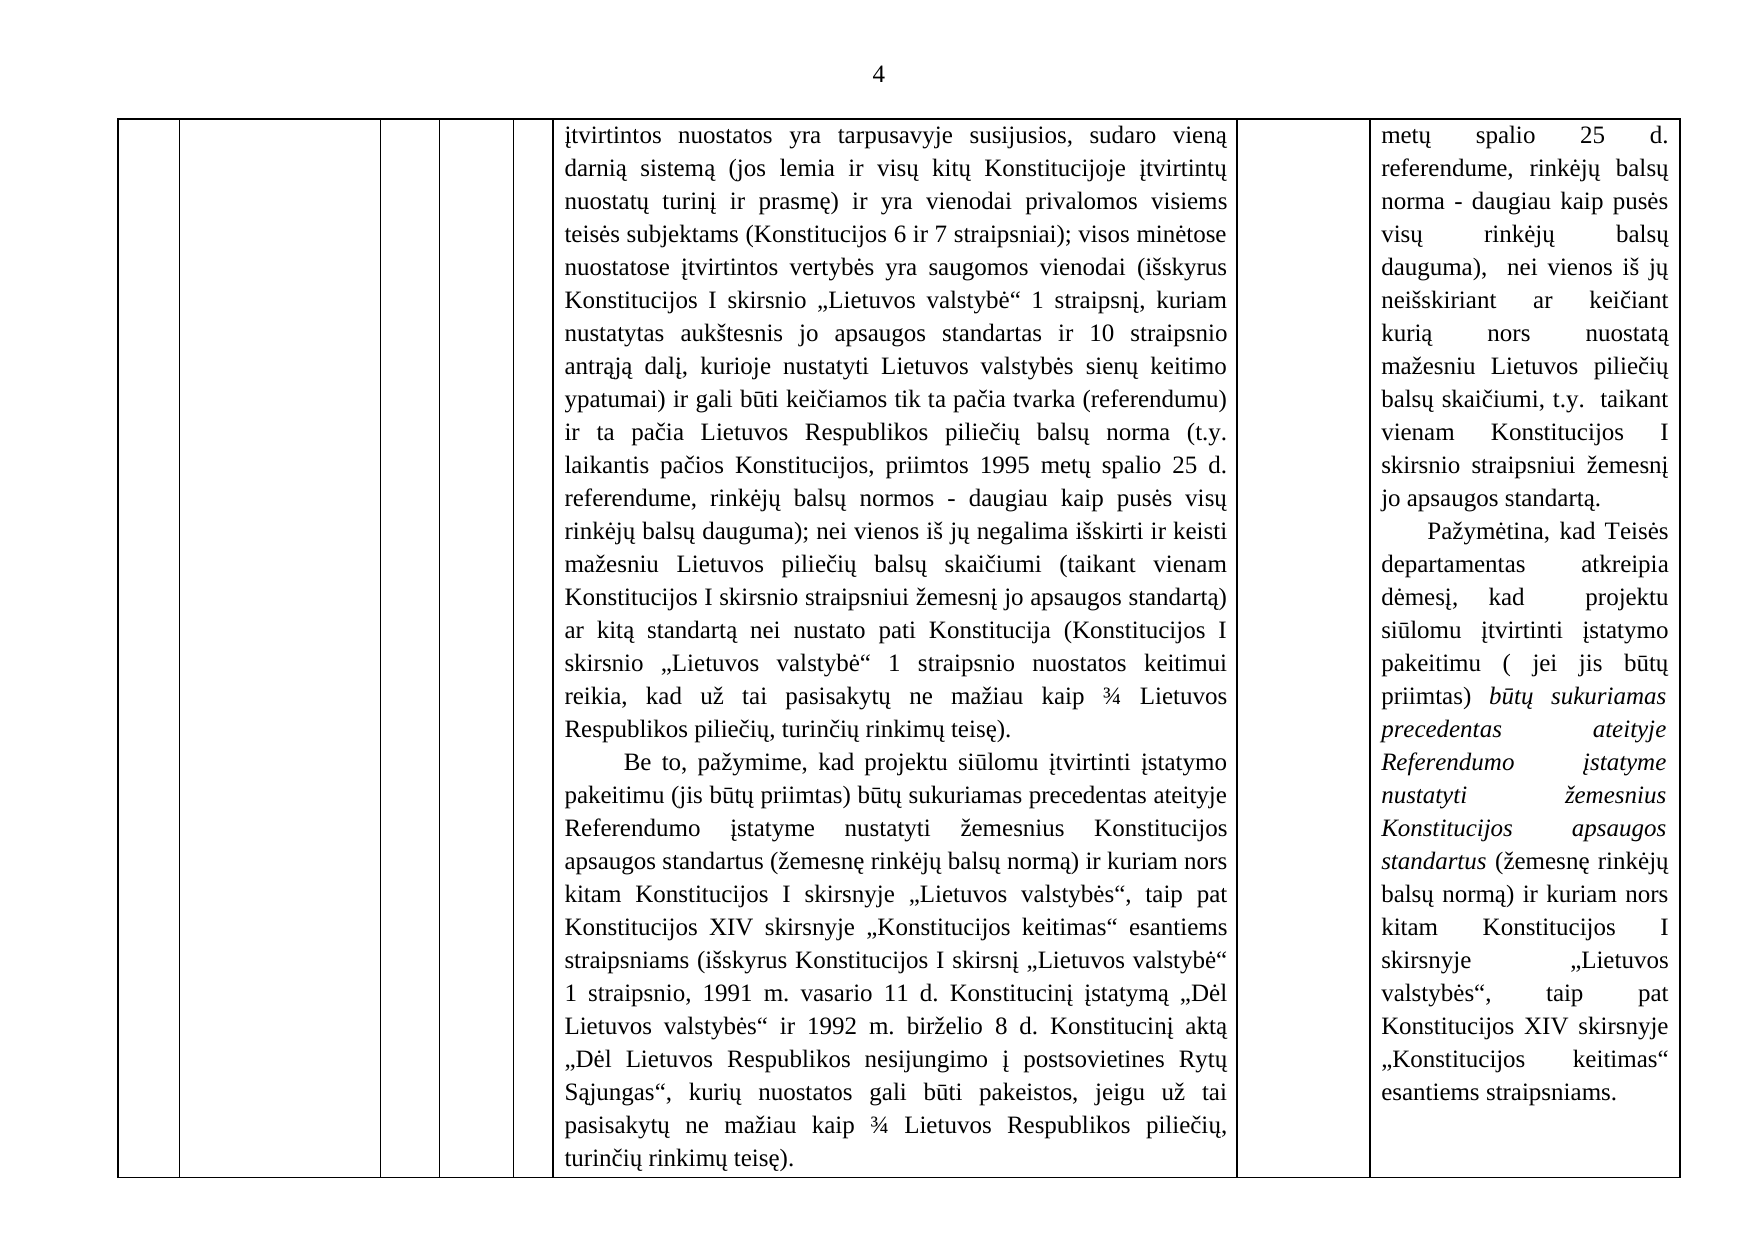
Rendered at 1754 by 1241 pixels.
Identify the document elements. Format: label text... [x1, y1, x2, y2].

table_cell [440, 120, 513, 1176]
table_cell [381, 120, 439, 1176]
table_cell [1238, 120, 1369, 1176]
table_cell [180, 120, 380, 1176]
table_cell įtvirtintos nuostatos yra tarpusavyje susijusios, sudaro vieną darnią sistemą (jos lemia ir visų kitų Konstitucijoje įtvirtintų nuostatų turinį ir prasmę) ir yra vienodai privalomos visiems teisės subjektams (Konstitucijos 6 ir 7 straipsniai); visos minėtose nuostatose įtvirtintos vertybės yra saugomos vienodai (išskyrus Konstitucijos I skirsnio „Lietuvos valstybė“ 1 straipsnį, kuriam nustatytas aukštesnis jo apsaugos standartas ir 10 straipsnio antrąją dalį, kurioje nustatyti Lietuvos valstybės sienų keitimo ypatumai) ir gali būti keičiamos tik ta pačia tvarka (referendumu) ir ta pačia Lietuvos Respublikos piliečių balsų norma (t.y. laikantis pačios Konstitucijos, priimtos 1995 metų spalio 25 d. referendume, rinkėjų balsų normos - daugiau kaip pusės visų rinkėjų balsų dauguma); nei vienos iš jų negalima išskirti ir keisti mažesniu Lietuvos piliečių balsų skaičiumi (taikant vienam Konstitucijos I skirsnio straipsniui žemesnį jo apsaugos standartą) ar kitą standartą nei nustato pati Konstitucija (Konstitucijos I skirsnio „Lietuvos valstybė“ 1 straipsnio nuostatos keitimui reikia, kad už tai pasisakytų ne mažiau kaip ¾ Lietuvos Respublikos piliečių, turinčių rinkimų teisę). Be to, pažymime, kad projektu siūlomu įtvirtinti įstatymo pakeitimu (jis būtų priimtas) būtų sukuriamas precedentas ateityje Referendumo įstatyme nustatyti žemesnius Konstitucijos apsaugos standartus (žemesnę rinkėjų balsų normą) ir kuriam nors kitam Konstitucijos I skirsnyje „Lietuvos valstybės“, taip pat Konstitucijos XIV skirsnyje „Konstitucijos keitimas“ esantiems straipsniams (išskyrus Konstitucijos I skirsnį „Lietuvos valstybė“ 1 straipsnio, 1991 m. vasario 11 d. Konstitucinį įstatymą „Dėl Lietuvos valstybės“ ir 1992 m. birželio 8 d. Konstitucinį aktą „Dėl Lietuvos Respublikos nesijungimo į postsovietines Rytų Sąjungas“, kurių nuostatos gali būti pakeistos, jeigu už tai pasisakytų ne mažiau kaip ¾ Lietuvos Respublikos piliečių, turinčių rinkimų teisę). [554, 120, 1236, 1176]
table_cell metų spalio 25 d. referendume, rinkėjų balsų norma - daugiau kaip pusės visų rinkėjų balsų dauguma), nei vienos iš jų neišskiriant ar keičiant kurią nors nuostatą mažesniu Lietuvos piliečių balsų skaičiumi, t.y. taikant vienam Konstitucijos I skirsnio straipsniui žemesnį jo apsaugos standartą. Pažymėtina, kad Teisės departamentas atkreipia dėmesį, kad projektu siūlomu įtvirtinti įstatymo pakeitimu ( jei jis būtų priimtas) būtų sukuriamas precedentas ateityje Referendumo įstatyme nustatyti žemesnius Konstitucijos apsaugos standartus (žemesnę rinkėjų balsų normą) ir kuriam nors kitam Konstitucijos I skirsnyje „Lietuvos valstybės“, taip pat Konstitucijos XIV skirsnyje „Konstitucijos keitimas“ esantiems straipsniams. [1371, 120, 1679, 1176]
table_cell [119, 120, 179, 1176]
table_cell [514, 120, 552, 1176]
